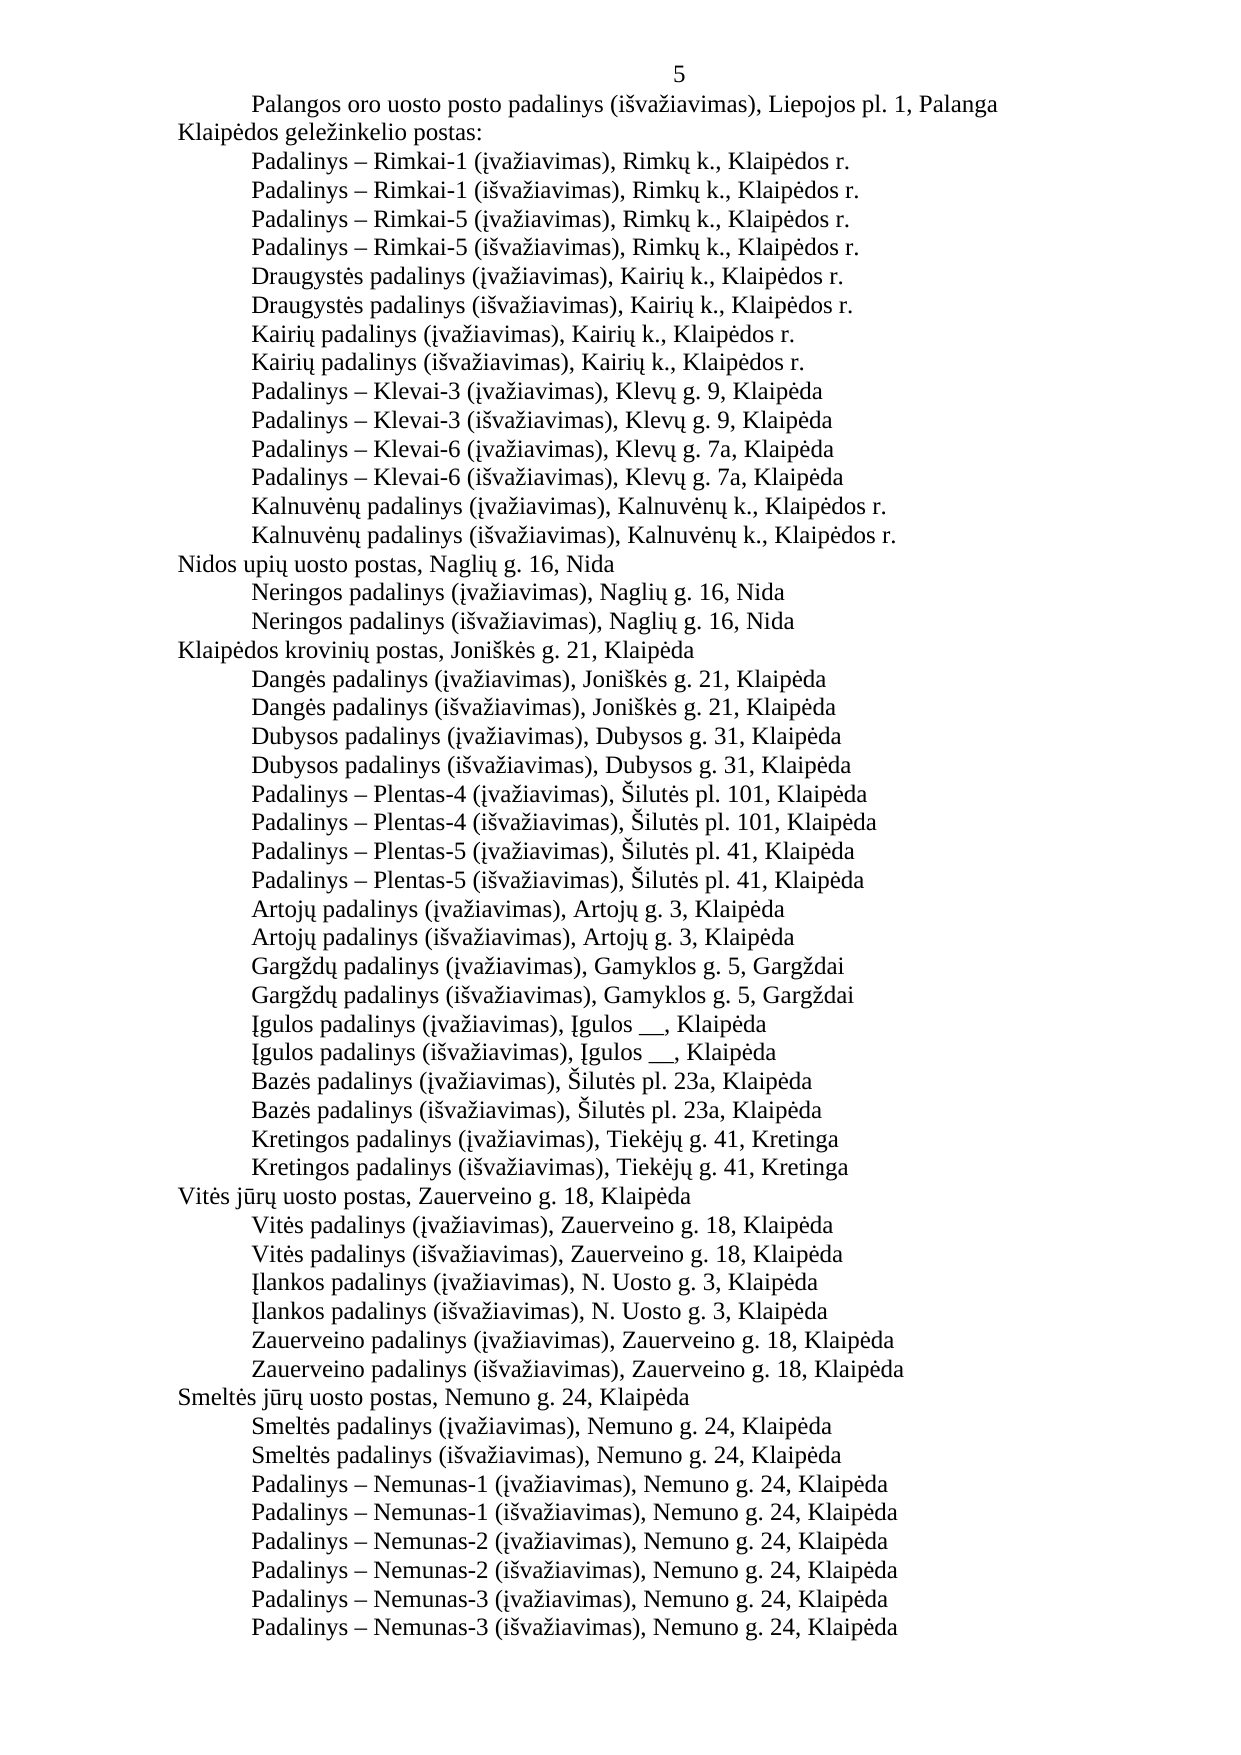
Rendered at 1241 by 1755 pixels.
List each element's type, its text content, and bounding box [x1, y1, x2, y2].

text Artojų padalinys (išvažiavimas), Artojų g. 3, Klaipėda [177, 922, 1181, 951]
text Padalinys – Nemunas-1 (išvažiavimas), Nemuno g. 24, Klaipėda [177, 1497, 1181, 1526]
text Padalinys – Klevai-6 (išvažiavimas), Klevų g. 7a, Klaipėda [177, 462, 1181, 491]
text Padalinys – Nemunas-2 (įvažiavimas), Nemuno g. 24, Klaipėda [177, 1526, 1181, 1555]
text Gargždų padalinys (įvažiavimas), Gamyklos g. 5, Gargždai [177, 951, 1181, 980]
text Neringos padalinys (įvažiavimas), Naglių g. 16, Nida [177, 577, 1181, 606]
text Įlankos padalinys (įvažiavimas), N. Uosto g. 3, Klaipėda [177, 1267, 1181, 1296]
text Padalinys – Plentas-4 (išvažiavimas), Šilutės pl. 101, Klaipėda [177, 807, 1181, 836]
text Dangės padalinys (išvažiavimas), Joniškės g. 21, Klaipėda [177, 692, 1181, 721]
text Vitės padalinys (išvažiavimas), Zauerveino g. 18, Klaipėda [177, 1239, 1181, 1267]
text Padalinys – Nemunas-3 (įvažiavimas), Nemuno g. 24, Klaipėda [177, 1584, 1181, 1612]
text Gargždų padalinys (išvažiavimas), Gamyklos g. 5, Gargždai [177, 980, 1181, 1009]
text Vitės padalinys (įvažiavimas), Zauerveino g. 18, Klaipėda [177, 1210, 1181, 1239]
text Padalinys – Rimkai-1 (išvažiavimas), Rimkų k., Klaipėdos r. [177, 175, 1181, 204]
text Dubysos padalinys (įvažiavimas), Dubysos g. 31, Klaipėda [177, 721, 1181, 750]
text Zauerveino padalinys (įvažiavimas), Zauerveino g. 18, Klaipėda [177, 1325, 1181, 1354]
text Bazės padalinys (išvažiavimas), Šilutės pl. 23a, Klaipėda [177, 1095, 1181, 1124]
text Įgulos padalinys (išvažiavimas), Įgulos __, Klaipėda [177, 1037, 1181, 1066]
text Smeltės padalinys (įvažiavimas), Nemuno g. 24, Klaipėda [177, 1411, 1181, 1440]
text Nidos upių uosto postas, Naglių g. 16, Nida [177, 549, 1181, 577]
text Bazės padalinys (įvažiavimas), Šilutės pl. 23a, Klaipėda [177, 1066, 1181, 1095]
text Palangos oro uosto posto padalinys (išvažiavimas), Liepojos pl. 1, Palanga [177, 89, 1181, 117]
text Įlankos padalinys (išvažiavimas), N. Uosto g. 3, Klaipėda [177, 1296, 1181, 1325]
text Kairių padalinys (išvažiavimas), Kairių k., Klaipėdos r. [177, 347, 1181, 376]
text Dangės padalinys (įvažiavimas), Joniškės g. 21, Klaipėda [177, 664, 1181, 692]
text Zauerveino padalinys (išvažiavimas), Zauerveino g. 18, Klaipėda [177, 1354, 1181, 1382]
text Klaipėdos geležinkelio postas: [177, 117, 1181, 146]
text Padalinys – Rimkai-1 (įvažiavimas), Rimkų k., Klaipėdos r. [177, 146, 1181, 175]
text Padalinys – Nemunas-3 (išvažiavimas), Nemuno g. 24, Klaipėda [177, 1612, 1181, 1641]
text Draugystės padalinys (įvažiavimas), Kairių k., Klaipėdos r. [177, 261, 1181, 290]
text Draugystės padalinys (išvažiavimas), Kairių k., Klaipėdos r. [177, 290, 1181, 319]
text Padalinys – Nemunas-1 (įvažiavimas), Nemuno g. 24, Klaipėda [177, 1469, 1181, 1497]
text Kretingos padalinys (įvažiavimas), Tiekėjų g. 41, Kretinga [177, 1124, 1181, 1152]
text Padalinys – Rimkai-5 (įvažiavimas), Rimkų k., Klaipėdos r. [177, 204, 1181, 232]
text Kairių padalinys (įvažiavimas), Kairių k., Klaipėdos r. [177, 319, 1181, 347]
text Neringos padalinys (išvažiavimas), Naglių g. 16, Nida [177, 606, 1181, 635]
text Padalinys – Klevai-3 (išvažiavimas), Klevų g. 9, Klaipėda [177, 405, 1181, 434]
text Artojų padalinys (įvažiavimas), Artojų g. 3, Klaipėda [177, 894, 1181, 922]
text Padalinys – Klevai-3 (įvažiavimas), Klevų g. 9, Klaipėda [177, 376, 1181, 405]
text Kalnuvėnų padalinys (įvažiavimas), Kalnuvėnų k., Klaipėdos r. [177, 491, 1181, 520]
text Padalinys – Nemunas-2 (išvažiavimas), Nemuno g. 24, Klaipėda [177, 1555, 1181, 1584]
text Kalnuvėnų padalinys (išvažiavimas), Kalnuvėnų k., Klaipėdos r. [177, 520, 1181, 549]
text Įgulos padalinys (įvažiavimas), Įgulos __, Klaipėda [177, 1009, 1181, 1037]
text Dubysos padalinys (išvažiavimas), Dubysos g. 31, Klaipėda [177, 750, 1181, 779]
text Smeltės jūrų uosto postas, Nemuno g. 24, Klaipėda [177, 1382, 1181, 1411]
text Klaipėdos krovinių postas, Joniškės g. 21, Klaipėda [177, 635, 1181, 664]
text Vitės jūrų uosto postas, Zauerveino g. 18, Klaipėda [177, 1181, 1181, 1210]
text Padalinys – Plentas-4 (įvažiavimas), Šilutės pl. 101, Klaipėda [177, 779, 1181, 807]
text Padalinys – Plentas-5 (įvažiavimas), Šilutės pl. 41, Klaipėda [177, 836, 1181, 865]
text Smeltės padalinys (išvažiavimas), Nemuno g. 24, Klaipėda [177, 1440, 1181, 1469]
text Padalinys – Rimkai-5 (išvažiavimas), Rimkų k., Klaipėdos r. [177, 232, 1181, 261]
text Padalinys – Plentas-5 (išvažiavimas), Šilutės pl. 41, Klaipėda [177, 865, 1181, 894]
text Kretingos padalinys (išvažiavimas), Tiekėjų g. 41, Kretinga [177, 1152, 1181, 1181]
text Padalinys – Klevai-6 (įvažiavimas), Klevų g. 7a, Klaipėda [177, 434, 1181, 462]
